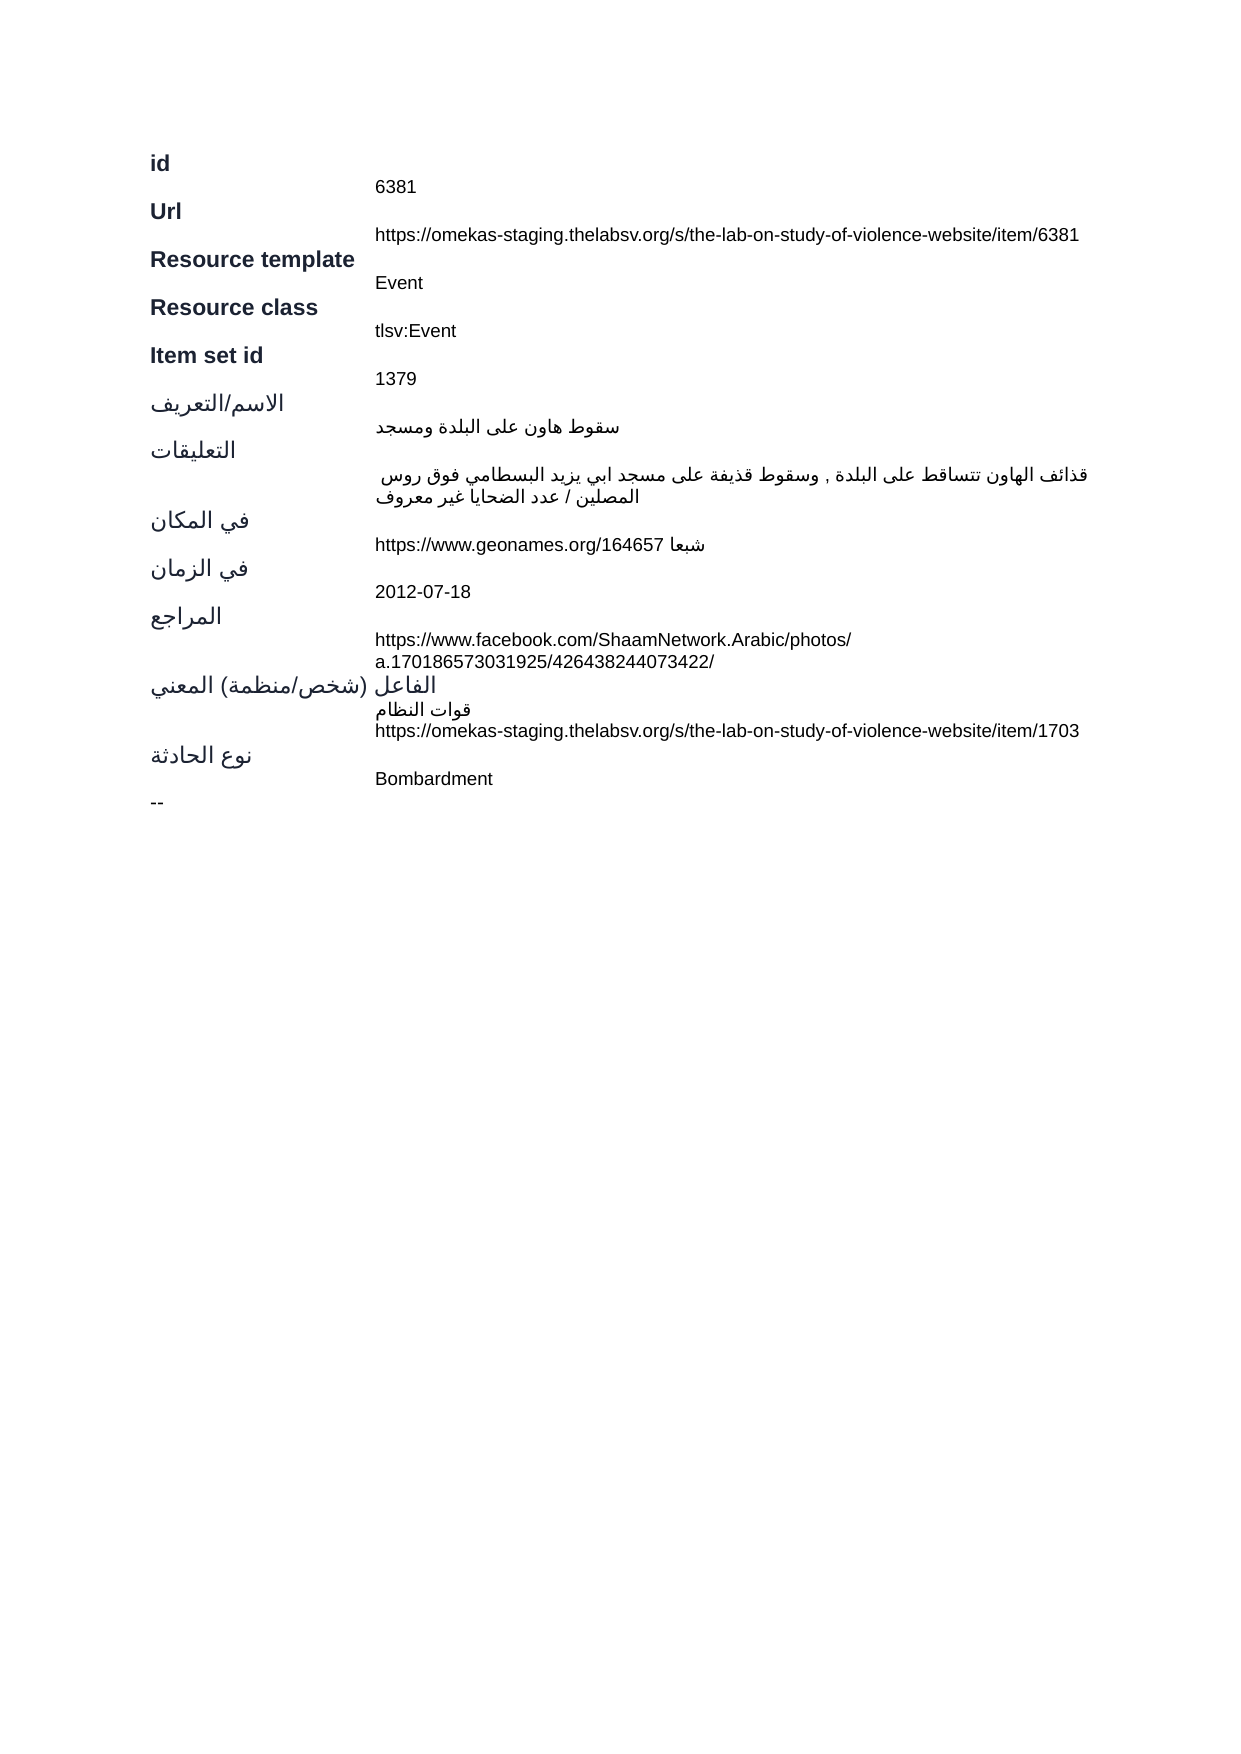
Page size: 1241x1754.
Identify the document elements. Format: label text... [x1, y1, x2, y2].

text قذائف الهاون تتساقط على البلدة , وسقوط قذيفة على مسجد ابي يزيد البسطامي فوق روس المصلين / عدد الضحايا غير معروف [375, 464, 1090, 507]
text Event [375, 272, 1090, 294]
text Bombardment [375, 768, 1090, 790]
text https://www.facebook.com/ShaamNetwork.Arabic/photos/a.170186573031925/426438244073422/ [375, 629, 1090, 672]
text في المكان [150, 507, 1090, 533]
text الاسم/التعريف [150, 389, 1090, 416]
text نوع الحادثة [150, 742, 1090, 768]
text في الزمان [150, 555, 1090, 581]
text tlsv:Event [375, 320, 1090, 342]
text Resource template [150, 246, 1090, 272]
text سقوط هاون على البلدة ومسجد [375, 416, 1090, 437]
text Url [150, 198, 1090, 224]
text -- [150, 790, 1090, 814]
text Item set id [150, 342, 1090, 368]
text 1379 [375, 368, 1090, 389]
text https://www.geonames.org/164657 شبعا [375, 533, 1090, 555]
text id [150, 150, 1090, 176]
text التعليقات [150, 437, 1090, 464]
text Resource class [150, 294, 1090, 320]
text 6381 [375, 176, 1090, 198]
text https://omekas-staging.thelabsv.org/s/the-lab-on-study-of-violence-website/item/1703 [375, 720, 1090, 742]
text المراجع [150, 603, 1090, 629]
text 2012-07-18 [375, 581, 1090, 603]
text الفاعل (شخص/منظمة) المعني [150, 672, 1090, 699]
text https://omekas-staging.thelabsv.org/s/the-lab-on-study-of-violence-website/item/6381 [375, 224, 1090, 246]
text قوات النظام [375, 699, 1090, 720]
